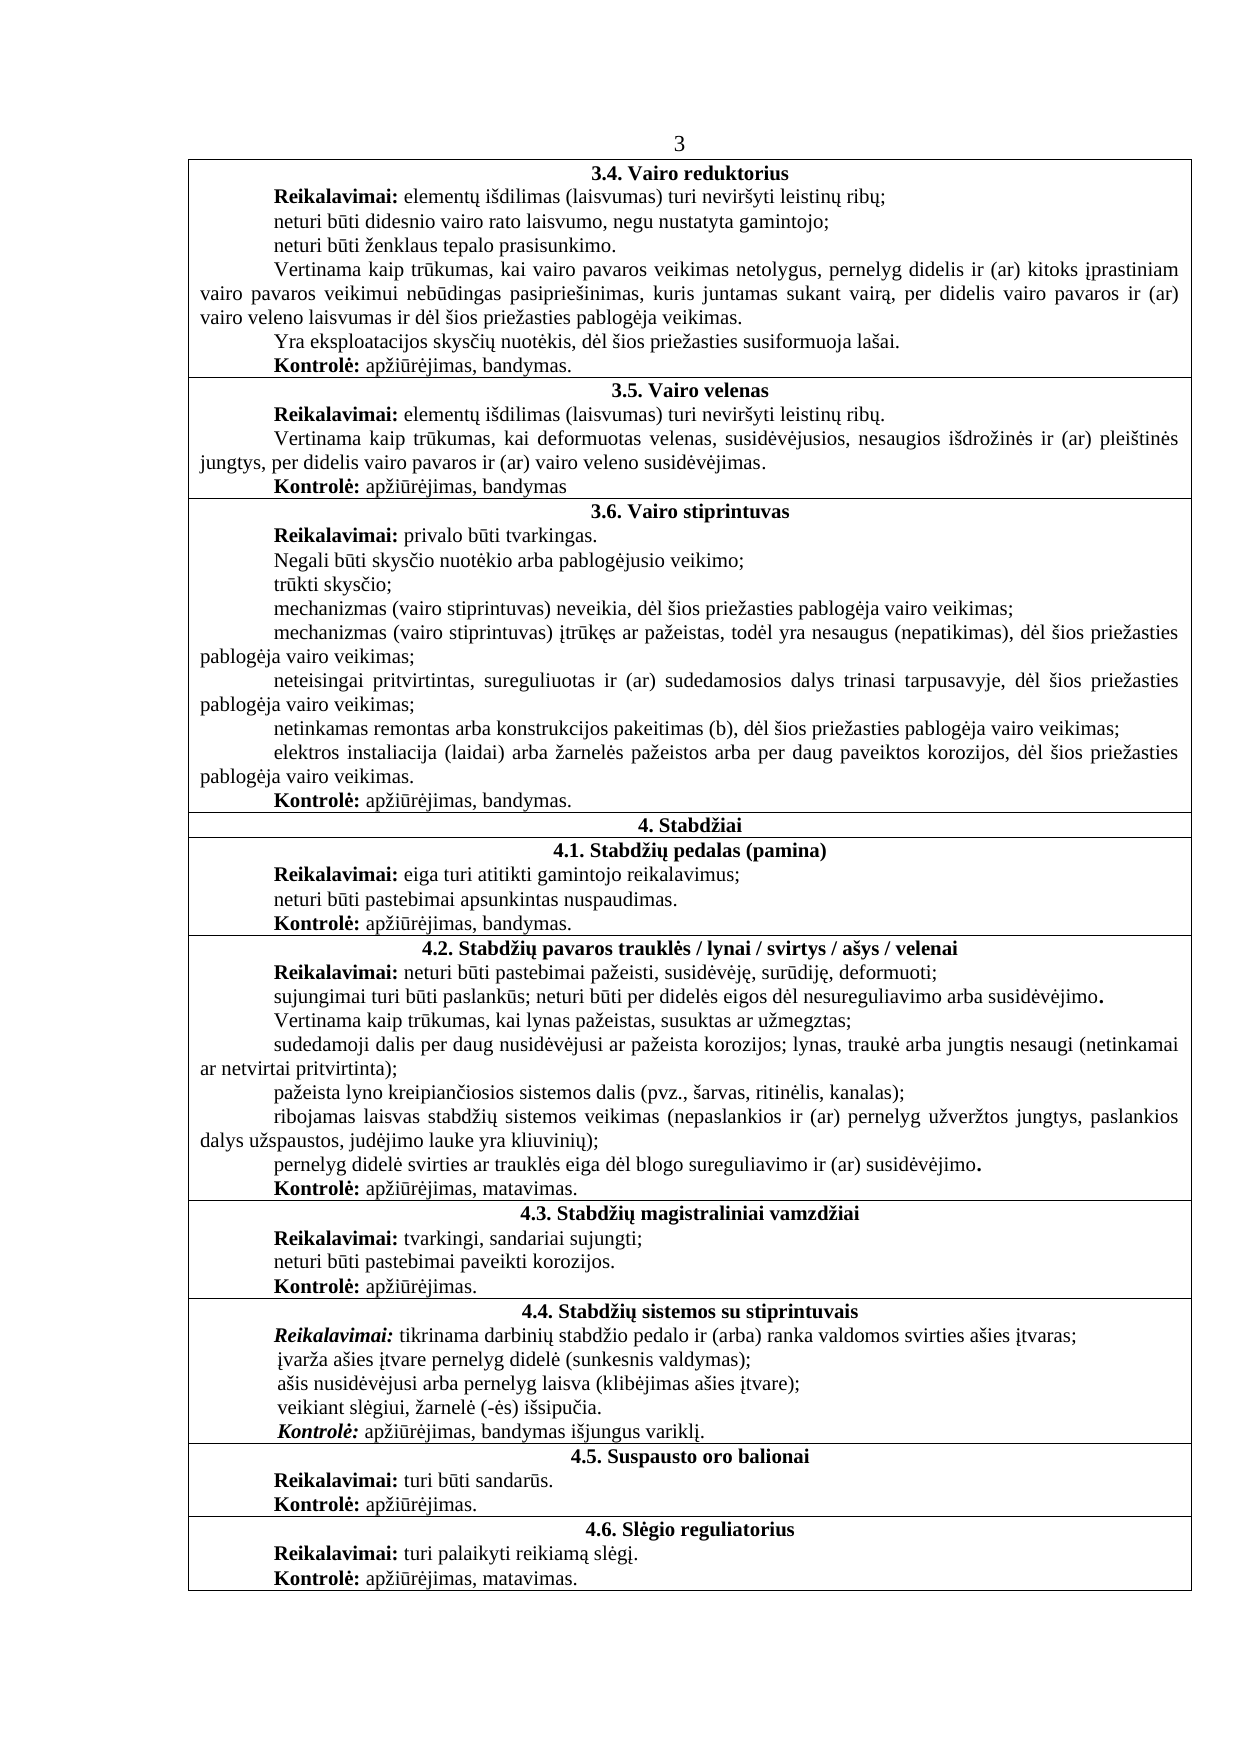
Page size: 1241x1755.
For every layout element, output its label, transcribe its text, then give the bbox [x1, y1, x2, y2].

table_cell 4.4. Stabdžių sistemos su stiprintuvais Reikalavimai: tikrinama darbinių stabdžio pedalo ir (arba) ranka valdomos svirties ašies įtvaras; įvarža ašies įtvare pernelyg didelė (sunkesnis valdymas); ašis nusidėvėjusi arba pernelyg laisva (klibėjimas ašies įtvare); veikiant slėgiui, žarnelė (-ės) išsipučia. Kontrolė: apžiūrėjimas, bandymas išjungus variklį. [189, 1299, 1191, 1443]
table_cell 3.6. Vairo stiprintuvas Reikalavimai: privalo būti tvarkingas. Negali būti skysčio nuotėkio arba pablogėjusio veikimo; trūkti skysčio; mechanizmas (vairo stiprintuvas) neveikia, dėl šios priežasties pablogėja vairo veikimas; mechanizmas (vairo stiprintuvas) įtrūkęs ar pažeistas, todėl yra nesaugus (nepatikimas), dėl šios priežasties pablogėja vairo veikimas; neteisingai pritvirtintas, sureguliuotas ir (ar) sudedamosios dalys trinasi tarpusavyje, dėl šios priežasties pablogėja vairo veikimas; netinkamas remontas arba konstrukcijos pakeitimas (b), dėl šios priežasties pablogėja vairo veikimas; elektros instaliacija (laidai) arba žarnelės pažeistos arba per daug paveiktos korozijos, dėl šios priežasties pablogėja vairo veikimas. Kontrolė: apžiūrėjimas, bandymas. [189, 499, 1191, 812]
table_cell 4. Stabdžiai [189, 813, 1191, 837]
table_cell 4.6. Slėgio reguliatorius Reikalavimai: turi palaikyti reikiamą slėgį. Kontrolė: apžiūrėjimas, matavimas. [189, 1517, 1191, 1589]
table_cell 4.5. Suspausto oro balionai Reikalavimai: turi būti sandarūs. Kontrolė: apžiūrėjimas. [189, 1444, 1191, 1516]
table_cell 4.2. Stabdžių pavaros trauklės / lynai / svirtys / ašys / velenai Reikalavimai: neturi būti pastebimai pažeisti, susidėvėję, surūdiję, deformuoti; sujungimai turi būti paslankūs; neturi būti per didelės eigos dėl nesureguliavimo arba susidėvėjimo. Vertinama kaip trūkumas, kai lynas pažeistas, susuktas ar užmegztas; sudedamoji dalis per daug nusidėvėjusi ar pažeista korozijos; lynas, traukė arba jungtis nesaugi (netinkamai ar netvirtai pritvirtinta); pažeista lyno kreipiančiosios sistemos dalis (pvz., šarvas, ritinėlis, kanalas); ribojamas laisvas stabdžių sistemos veikimas (nepaslankios ir (ar) pernelyg užveržtos jungtys, paslankios dalys užspaustos, judėjimo lauke yra kliuvinių); pernelyg didelė svirties ar trauklės eiga dėl blogo sureguliavimo ir (ar) susidėvėjimo. Kontrolė: apžiūrėjimas, matavimas. [189, 936, 1191, 1200]
table_cell 3.5. Vairo velenas Reikalavimai: elementų išdilimas (laisvumas) turi neviršyti leistinų ribų. Vertinama kaip trūkumas, kai deformuotas velenas, susidėvėjusios, nesaugios išdrožinės ir (ar) pleištinės jungtys, per didelis vairo pavaros ir (ar) vairo veleno susidėvėjimas. Kontrolė: apžiūrėjimas, bandymas [189, 378, 1191, 498]
table_cell 4.1. Stabdžių pedalas (pamina) Reikalavimai: eiga turi atitikti gamintojo reikalavimus; neturi būti pastebimai apsunkintas nuspaudimas. Kontrolė: apžiūrėjimas, bandymas. [189, 838, 1191, 934]
table_cell 3.4. Vairo reduktorius Reikalavimai: elementų išdilimas (laisvumas) turi neviršyti leistinų ribų; neturi būti didesnio vairo rato laisvumo, negu nustatyta gamintojo; neturi būti ženklaus tepalo prasisunkimo. Vertinama kaip trūkumas, kai vairo pavaros veikimas netolygus, pernelyg didelis ir (ar) kitoks įprastiniam vairo pavaros veikimui nebūdingas pasipriešinimas, kuris juntamas sukant vairą, per didelis vairo pavaros ir (ar) vairo veleno laisvumas ir dėl šios priežasties pablogėja veikimas. Yra eksploatacijos skysčių nuotėkis, dėl šios priežasties susiformuoja lašai. Kontrolė: apžiūrėjimas, bandymas. [189, 160, 1191, 377]
table_cell 4.3. Stabdžių magistraliniai vamzdžiai Reikalavimai: tvarkingi, sandariai sujungti; neturi būti pastebimai paveikti korozijos. Kontrolė: apžiūrėjimas. [189, 1201, 1191, 1298]
